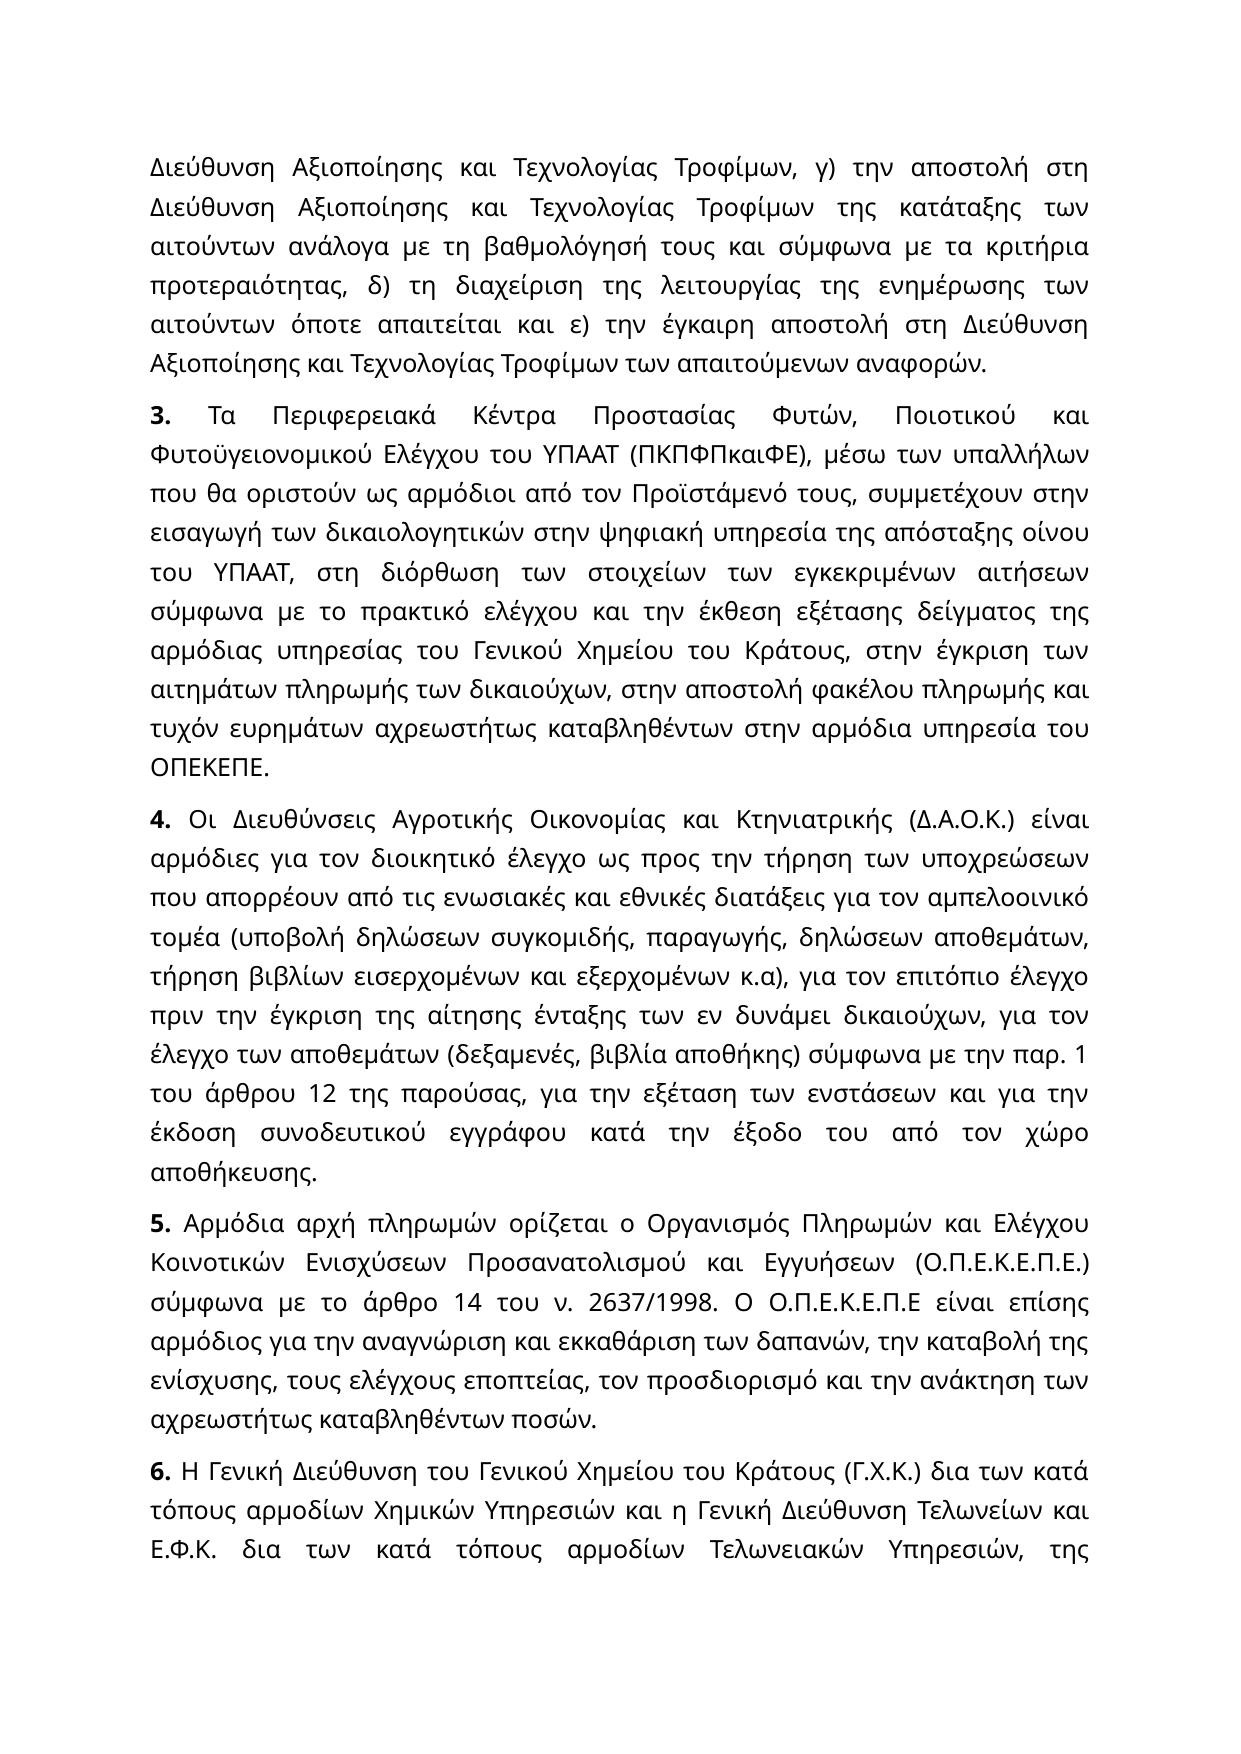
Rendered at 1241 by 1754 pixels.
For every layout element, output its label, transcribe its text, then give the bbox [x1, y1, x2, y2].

text 5. Αρμόδια αρχή πληρωμών ορίζεται ο Οργανισμός Πληρωμών και Ελέγχου Κοινοτικών Ενισχύσεων Προσανατολισμού και Εγγυήσεων (Ο.Π.Ε.Κ.Ε.Π.Ε.) σύμφωνα με το άρθρο 14 του ν. 2637/1998. Ο Ο.Π.Ε.Κ.Ε.Π.Ε είναι επίσης αρμόδιος για την αναγνώριση και εκκαθάριση των δαπανών, την καταβολή της ενίσχυσης, τους ελέγχους εποπτείας, τον προσδιορισμό και την ανάκτηση των αχρεωστήτως καταβληθέντων ποσών. [150, 1206, 1090, 1436]
text 3. Τα Περιφερειακά Κέντρα Προστασίας Φυτών, Ποιοτικού και Φυτοϋγειονομικού Ελέγχου του ΥΠΑΑΤ (ΠΚΠΦΠκαιΦΕ), μέσω των υπαλλήλων που θα οριστούν ως αρμόδιοι από τον Προϊστάμενό τους, συμμετέχουν στην εισαγωγή των δικαιολογητικών στην ψηφιακή υπηρεσία της απόσταξης οίνου του ΥΠΑΑΤ, στη διόρθωση των στοιχείων των εγκεκριμένων αιτήσεων σύμφωνα με το πρακτικό ελέγχου και την έκθεση εξέτασης δείγματος της αρμόδιας υπηρεσίας του Γενικού Χημείου του Κράτους, στην έγκριση των αιτημάτων πληρωμής των δικαιούχων, στην αποστολή φακέλου πληρωμής και τυχόν ευρημάτων αχρεωστήτως καταβληθέντων στην αρμόδια υπηρεσία του ΟΠΕΚΕΠΕ. [150, 397, 1090, 784]
text Διεύθυνση Αξιοποίησης και Τεχνολογίας Τροφίμων, γ) την αποστολή στη Διεύθυνση Αξιοποίησης και Τεχνολογίας Τροφίμων της κατάταξης των αιτούντων ανάλογα με τη βαθμολόγησή τους και σύμφωνα με τα κριτήρια προτεραιότητας, δ) τη διαχείριση της λειτουργίας της ενημέρωσης των αιτούντων όποτε απαιτείται και ε) την έγκαιρη αποστολή στη Διεύθυνση Αξιοποίησης και Τεχνολογίας Τροφίμων των απαιτούμενων αναφορών. [150, 150, 1090, 380]
text 6. Η Γενική Διεύθυνση του Γενικού Χημείου του Κράτους (Γ.Χ.Κ.) δια των κατά τόπους αρμοδίων Χημικών Υπηρεσιών και η Γενική Διεύθυνση Τελωνείων και Ε.Φ.Κ. δια των κατά τόπους αρμοδίων Τελωνειακών Υπηρεσιών, της [150, 1453, 1090, 1566]
text 4. Οι Διευθύνσεις Αγροτικής Οικονομίας και Κτηνιατρικής (Δ.Α.Ο.Κ.) είναι αρμόδιες για τον διοικητικό έλεγχο ως προς την τήρηση των υποχρεώσεων που απορρέουν από τις ενωσιακές και εθνικές διατάξεις για τον αμπελοοινικό τομέα (υποβολή δηλώσεων συγκομιδής, παραγωγής, δηλώσεων αποθεμάτων, τήρηση βιβλίων εισερχομένων και εξερχομένων κ.α), για τον επιτόπιο έλεγχο πριν την έγκριση της αίτησης ένταξης των εν δυνάμει δικαιούχων, για τον έλεγχο των αποθεμάτων (δεξαμενές, βιβλία αποθήκης) σύμφωνα με την παρ. 1 του άρθρου 12 της παρούσας, για την εξέταση των ενστάσεων και για την έκδοση συνοδευτικού εγγράφου κατά την έξοδο του από τον χώρο αποθήκευσης. [150, 802, 1090, 1188]
